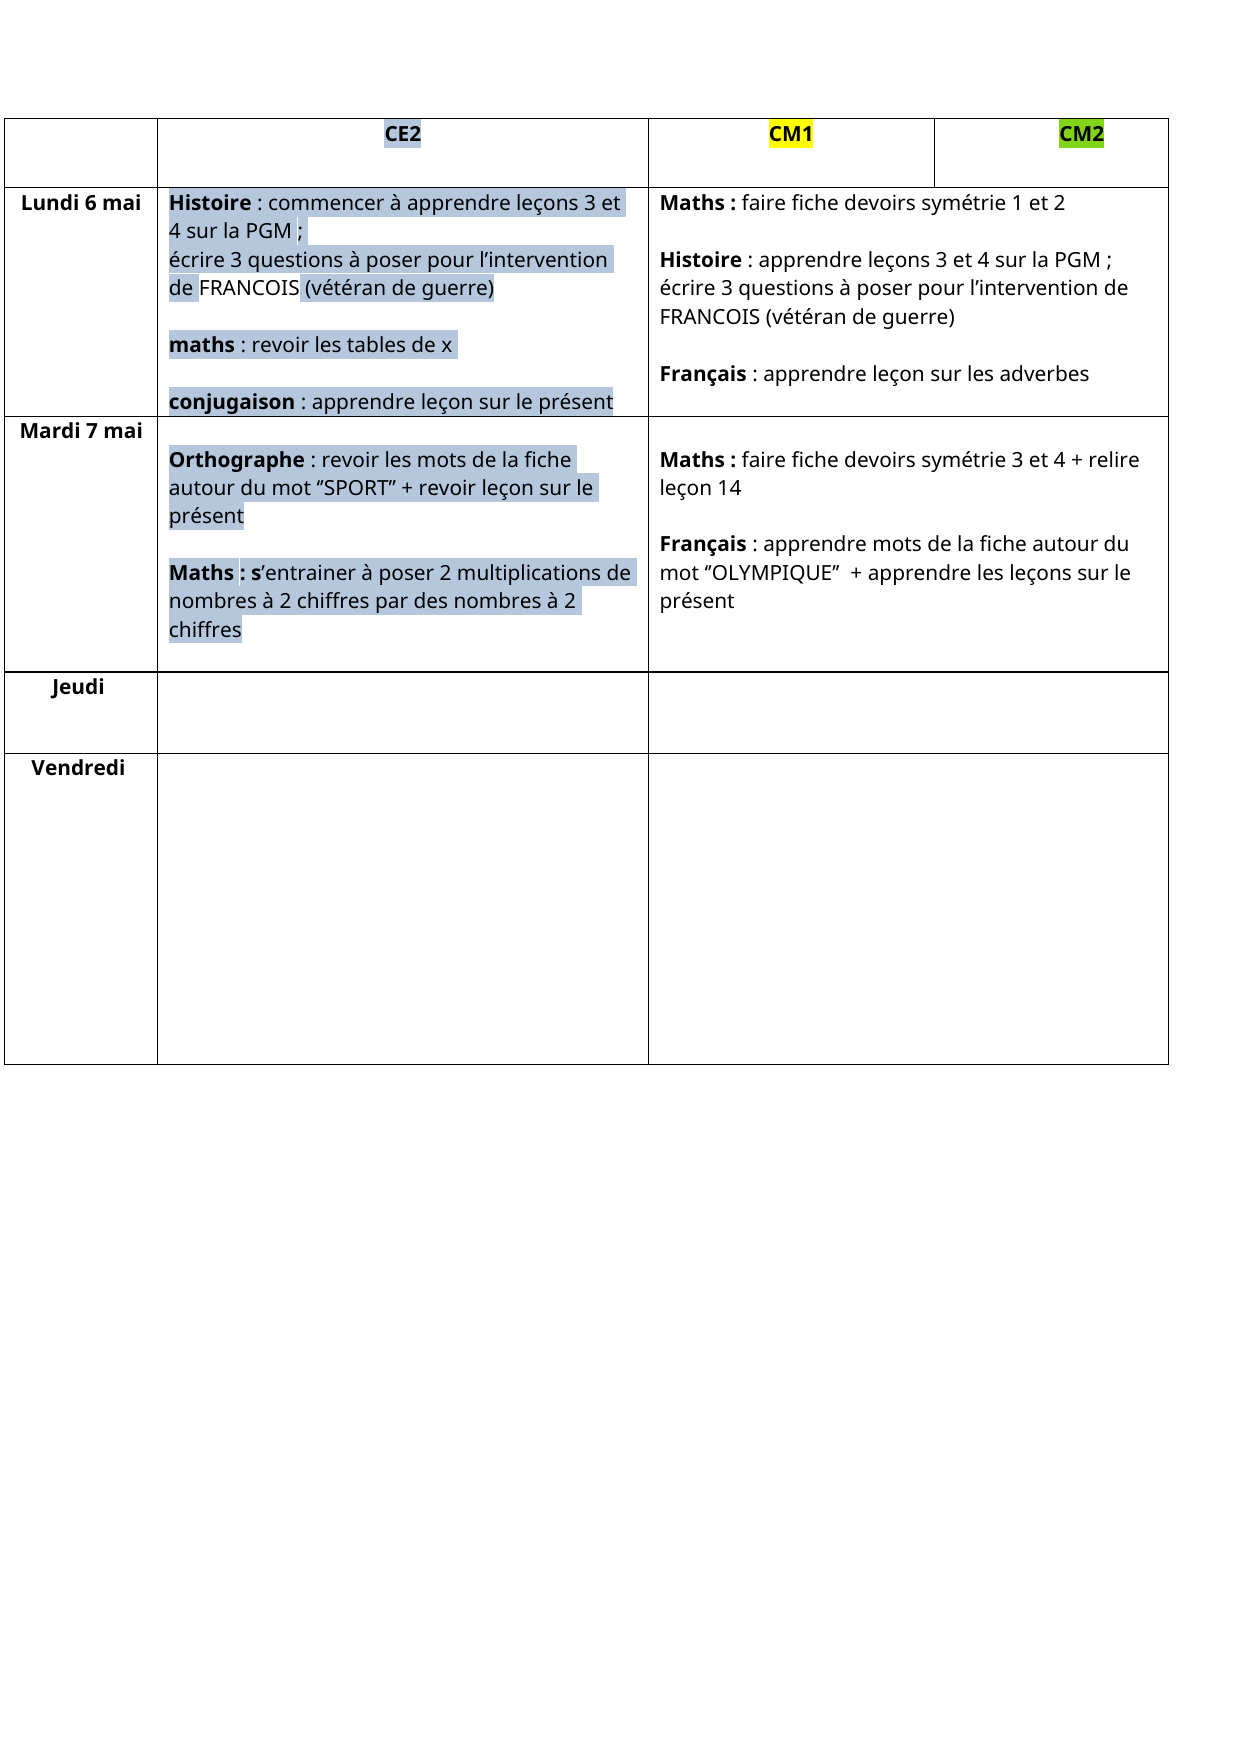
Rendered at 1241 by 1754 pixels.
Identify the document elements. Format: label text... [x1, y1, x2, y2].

table_header CM1 [649, 119, 934, 187]
table_cell [649, 673, 1168, 752]
table_header CE2 [158, 119, 648, 187]
table_cell Jeudi [5, 673, 157, 752]
table_cell Vendredi [5, 754, 157, 1064]
table_cell Mardi 7 mai [5, 417, 157, 671]
table_cell Maths : faire fiche devoirs symétrie 1 et 2 Histoire : apprendre leçons 3 et 4 sur la PGM ; écrire 3 questions à poser pour l’intervention de FRANCOIS (vétéran de guerre) Français : apprendre leçon sur les adverbes [649, 188, 1168, 416]
table_cell Orthographe : revoir les mots de la fiche autour du mot ‘’SPORT’’ + revoir leçon sur le présent Maths : s’entrainer à poser 2 multiplications de nombres à 2 chiffres par des nombres à 2 chiffres [158, 417, 648, 671]
table_header CM2 [935, 119, 1168, 187]
table_cell Lundi 6 mai [5, 188, 157, 416]
table_cell [158, 673, 648, 752]
table_cell [649, 754, 1168, 1064]
table_header [5, 119, 157, 187]
table_cell Maths : faire fiche devoirs symétrie 3 et 4 + relire leçon 14 Français : apprendre mots de la fiche autour du mot ‘’OLYMPIQUE’’ + apprendre les leçons sur le présent [649, 417, 1168, 671]
table_cell [158, 754, 648, 1064]
table_cell Histoire : commencer à apprendre leçons 3 et 4 sur la PGM ; écrire 3 questions à poser pour l’intervention de FRANCOIS (vétéran de guerre) maths : revoir les tables de x conjugaison : apprendre leçon sur le présent [158, 188, 648, 416]
